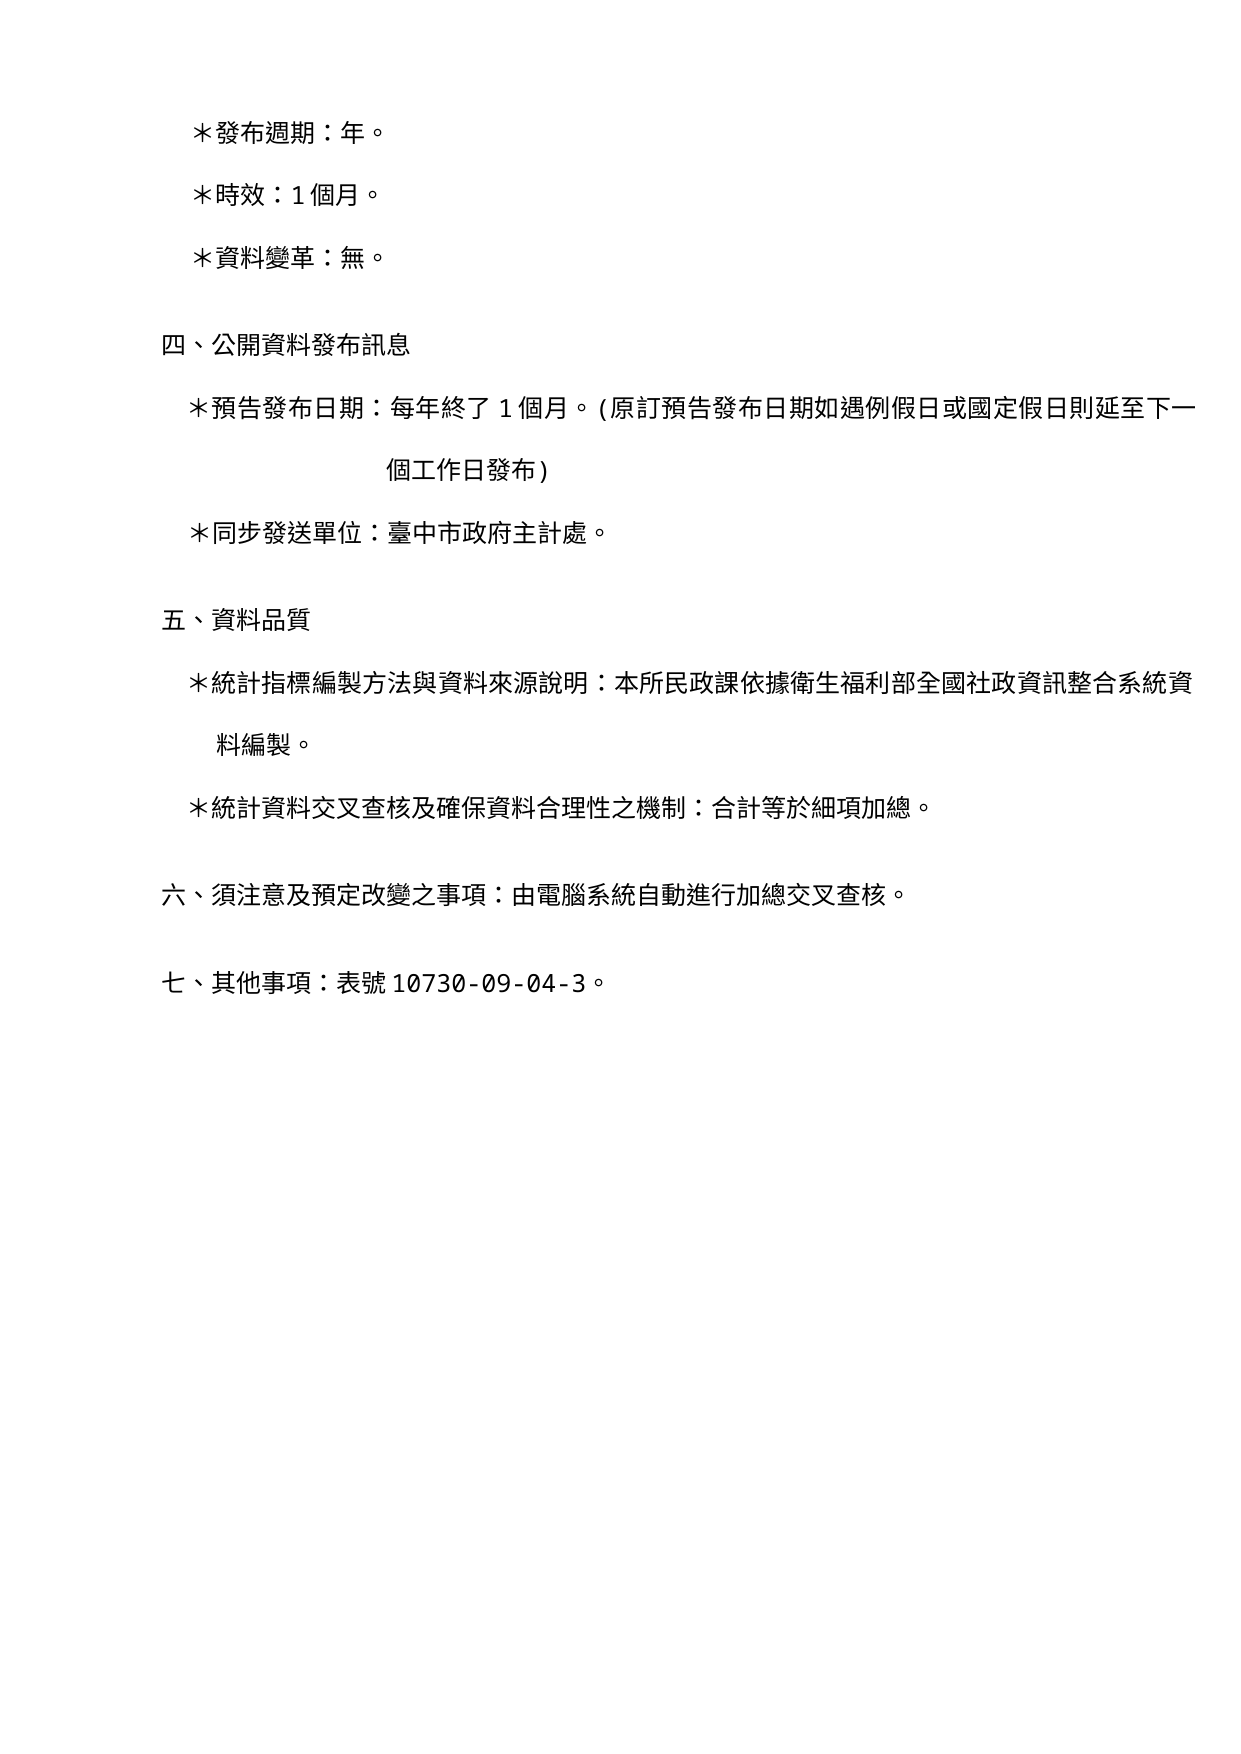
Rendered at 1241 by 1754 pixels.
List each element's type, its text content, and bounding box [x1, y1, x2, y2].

table_header ＊發布週期：年。 ＊時效：1個月。 ＊資料變革：無。 四、公開資料發布訊息 ＊預告發布日期：每年終了1個月。(原訂預告發布日期如遇例假日或國定假日則延至下一個工作日發布) ＊同步發送單位：臺中市政府主計處。 五、資料品質 ＊統計指標編製方法與資料來源說明：本所民政課依據衛生福利部全國社政資訊整合系統資料編製。 ＊統計資料交叉查核及確保資料合理性之機制：合計等於細項加總。 六、須注意及預定改變之事項：由電腦系統自動進行加總交叉查核。 七、其他事項：表號10730-09-04-3。 [150, 90, 1209, 1002]
